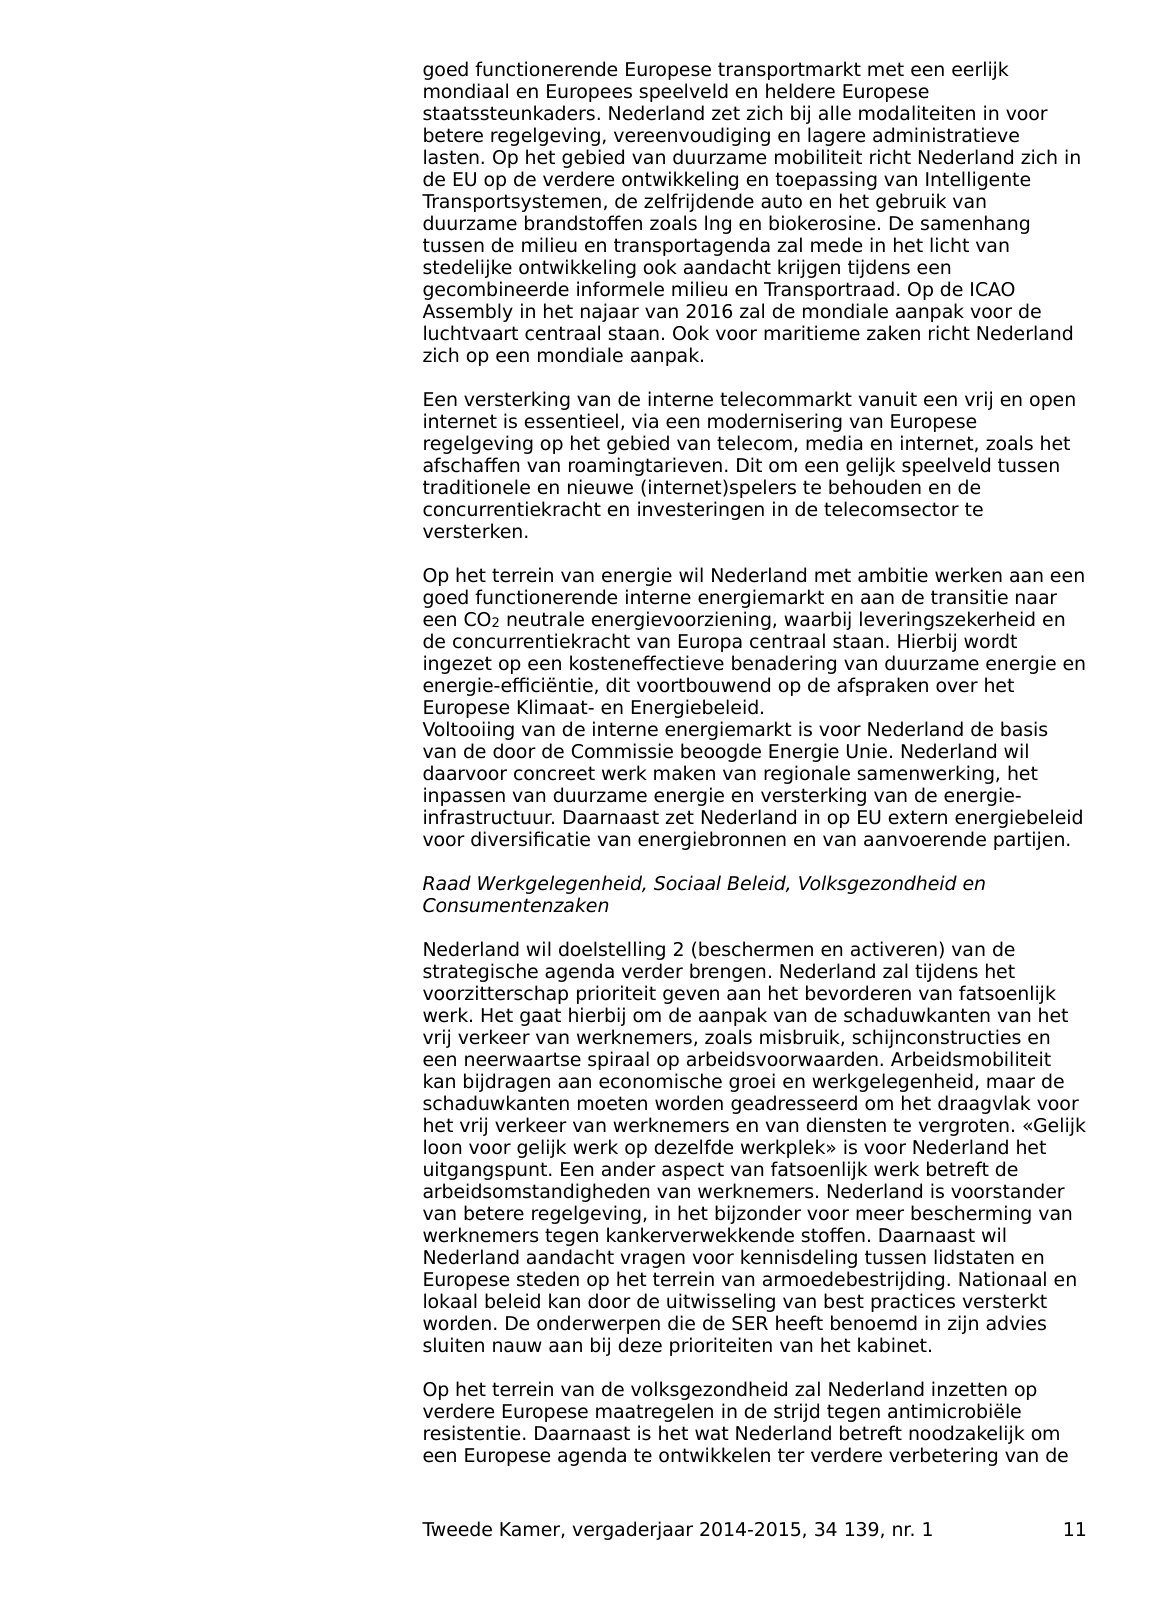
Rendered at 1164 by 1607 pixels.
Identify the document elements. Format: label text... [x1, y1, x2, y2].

text Op het terrein van energie wil Nederland met ambitie werken aan een goed functionerende interne energiemarkt en aan de transitie naar een CO2 neutrale energievoorziening, waarbij leveringszekerheid en de concurrentiekracht van Europa centraal staan. Hierbij wordt ingezet op een kosteneffectieve benadering van duurzame energie en energie-efficiëntie, dit voortbouwend op de afspraken over het Europese Klimaat- en Energiebeleid. [422, 565, 1087, 719]
text goed functionerende Europese transportmarkt met een eerlijk mondiaal en Europees speelveld en heldere Europese staatssteunkaders. Nederland zet zich bij alle modaliteiten in voor betere regelgeving, vereenvoudiging en lagere administratieve lasten. Op het gebied van duurzame mobiliteit richt Nederland zich in de EU op de verdere ontwikkeling en toepassing van Intelligente Transportsystemen, de zelfrijdende auto en het gebruik van duurzame brandstoffen zoals lng en biokerosine. De samenhang tussen de milieu en transportagenda zal mede in het licht van stedelijke ontwikkeling ook aandacht krijgen tijdens een gecombineerde informele milieu en Transportraad. Op de ICAO Assembly in het najaar van 2016 zal de mondiale aanpak voor de luchtvaart centraal staan. Ook voor maritieme zaken richt Nederland zich op een mondiale aanpak. [422, 59, 1087, 367]
subtitle Raad Werkgelegenheid, Sociaal Beleid, Volksgezondheid en Consumentenzaken [422, 873, 1087, 917]
text Voltooiing van de interne energiemarkt is voor Nederland de basis van de door de Commissie beoogde Energie Unie. Nederland wil daarvoor concreet werk maken van regionale samenwerking, het inpassen van duurzame energie en versterking van de energie-infrastructuur. Daarnaast zet Nederland in op EU extern energiebeleid voor diversificatie van energiebronnen en van aanvoerende partijen. [422, 719, 1087, 851]
text Een versterking van de interne telecommarkt vanuit een vrij en open internet is essentieel, via een modernisering van Europese regelgeving op het gebied van telecom, media en internet, zoals het afschaffen van roamingtarieven. Dit om een gelijk speelveld tussen traditionele en nieuwe (internet)spelers te behouden en de concurrentiekracht en investeringen in de telecomsector te versterken. [422, 389, 1087, 543]
text Nederland wil doelstelling 2 (beschermen en activeren) van de strategische agenda verder brengen. Nederland zal tijdens het voorzitterschap prioriteit geven aan het bevorderen van fatsoenlijk werk. Het gaat hierbij om de aanpak van de schaduwkanten van het vrij verkeer van werknemers, zoals misbruik, schijnconstructies en een neerwaartse spiraal op arbeidsvoorwaarden. Arbeidsmobiliteit kan bijdragen aan economische groei en werkgelegenheid, maar de schaduwkanten moeten worden geadresseerd om het draagvlak voor het vrij verkeer van werknemers en van diensten te vergroten. «Gelijk loon voor gelijk werk op dezelfde werkplek» is voor Nederland het uitgangspunt. Een ander aspect van fatsoenlijk werk betreft de arbeidsomstandigheden van werknemers. Nederland is voorstander van betere regelgeving, in het bijzonder voor meer bescherming van werknemers tegen kankerverwekkende stoffen. Daarnaast wil Nederland aandacht vragen voor kennisdeling tussen lidstaten en Europese steden op het terrein van armoedebestrijding. Nationaal en lokaal beleid kan door de uitwisseling van best practices versterkt worden. De onderwerpen die de SER heeft benoemd in zijn advies sluiten nauw aan bij deze prioriteiten van het kabinet. [422, 939, 1087, 1357]
text Op het terrein van de volksgezondheid zal Nederland inzetten op verdere Europese maatregelen in de strijd tegen antimicrobiële resistentie. Daarnaast is het wat Nederland betreft noodzakelijk om een Europese agenda te ontwikkelen ter verdere verbetering van de [422, 1379, 1087, 1467]
